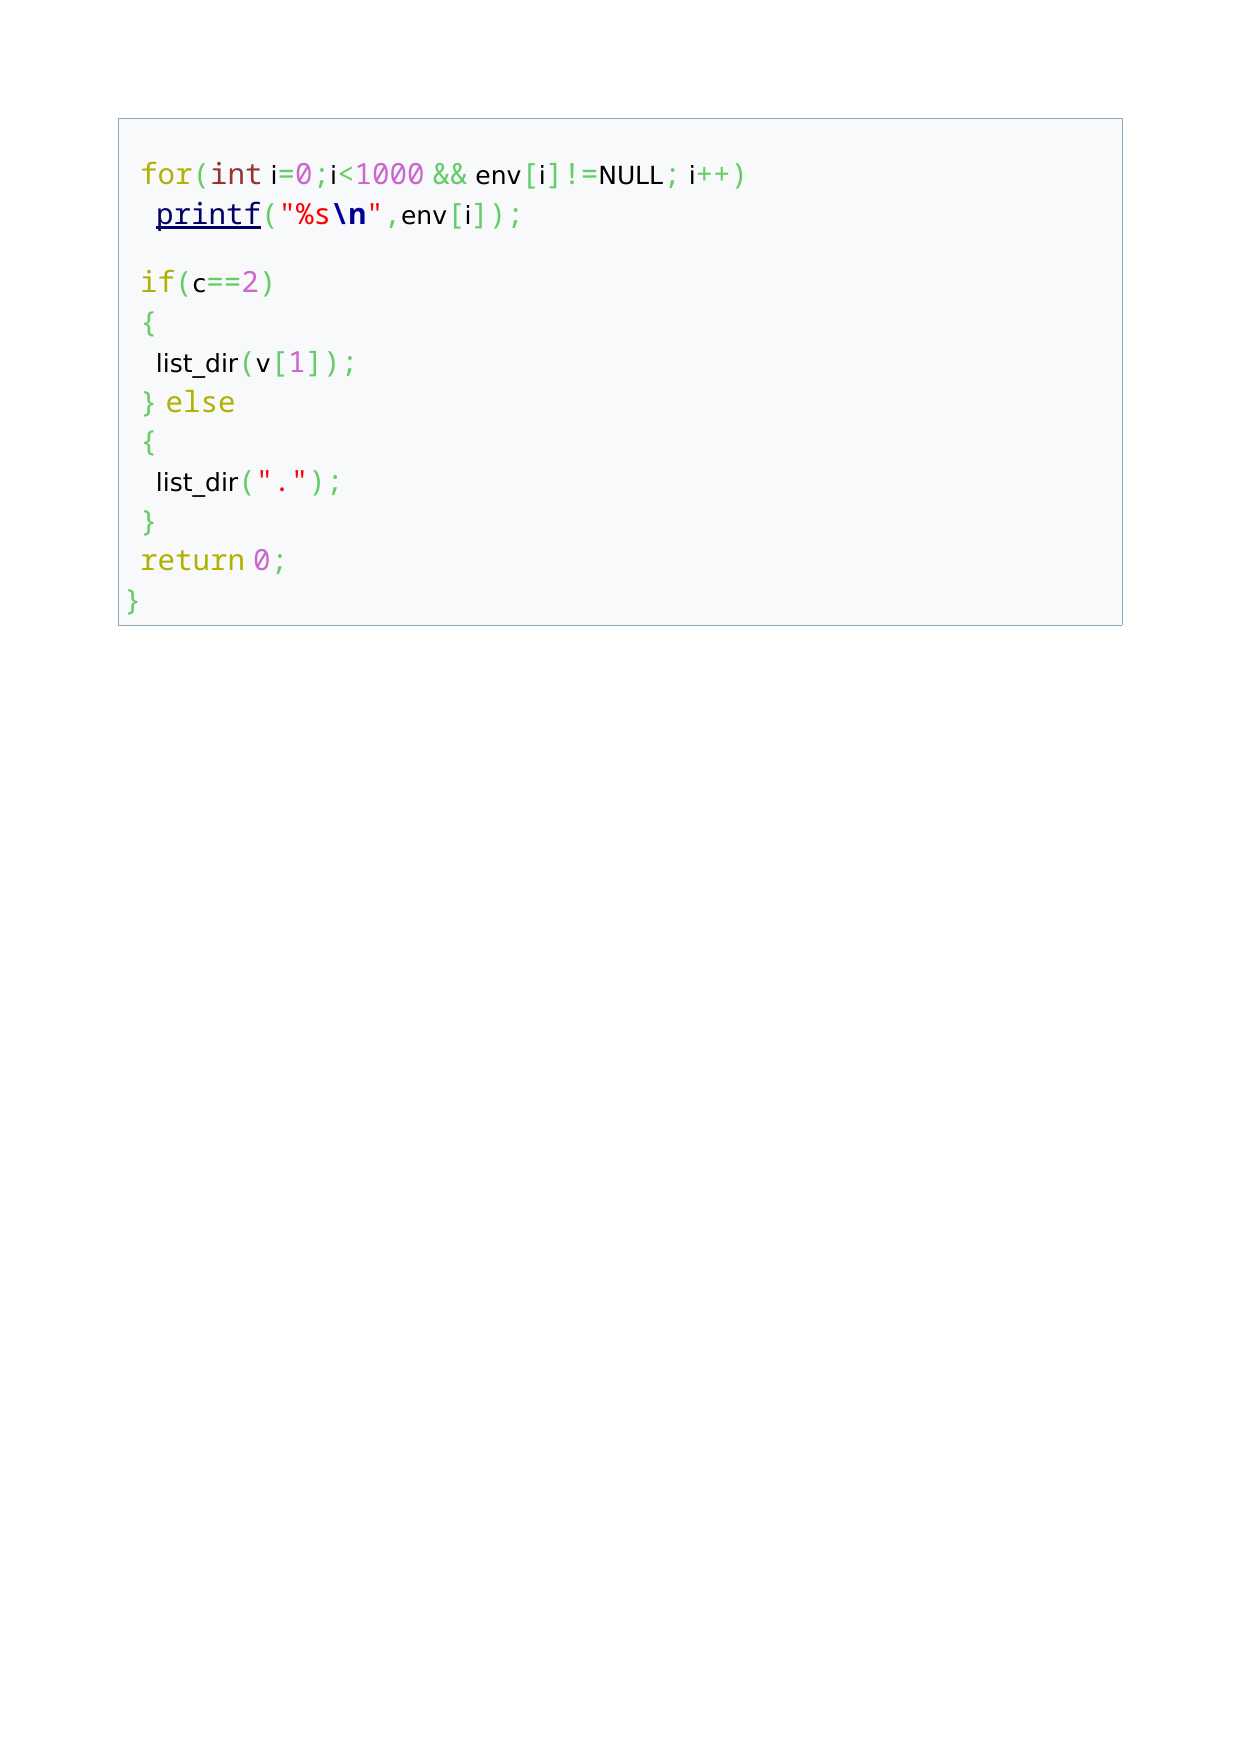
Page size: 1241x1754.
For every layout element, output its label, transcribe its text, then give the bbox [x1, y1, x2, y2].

table_header for(int i=0;i<1000 && env[i]!=NULL; i++) printf("%s\n",env[i]); if(c==2) { list_dir(v[1]); } else { list_dir("."); } return 0; } [119, 119, 1122, 625]
